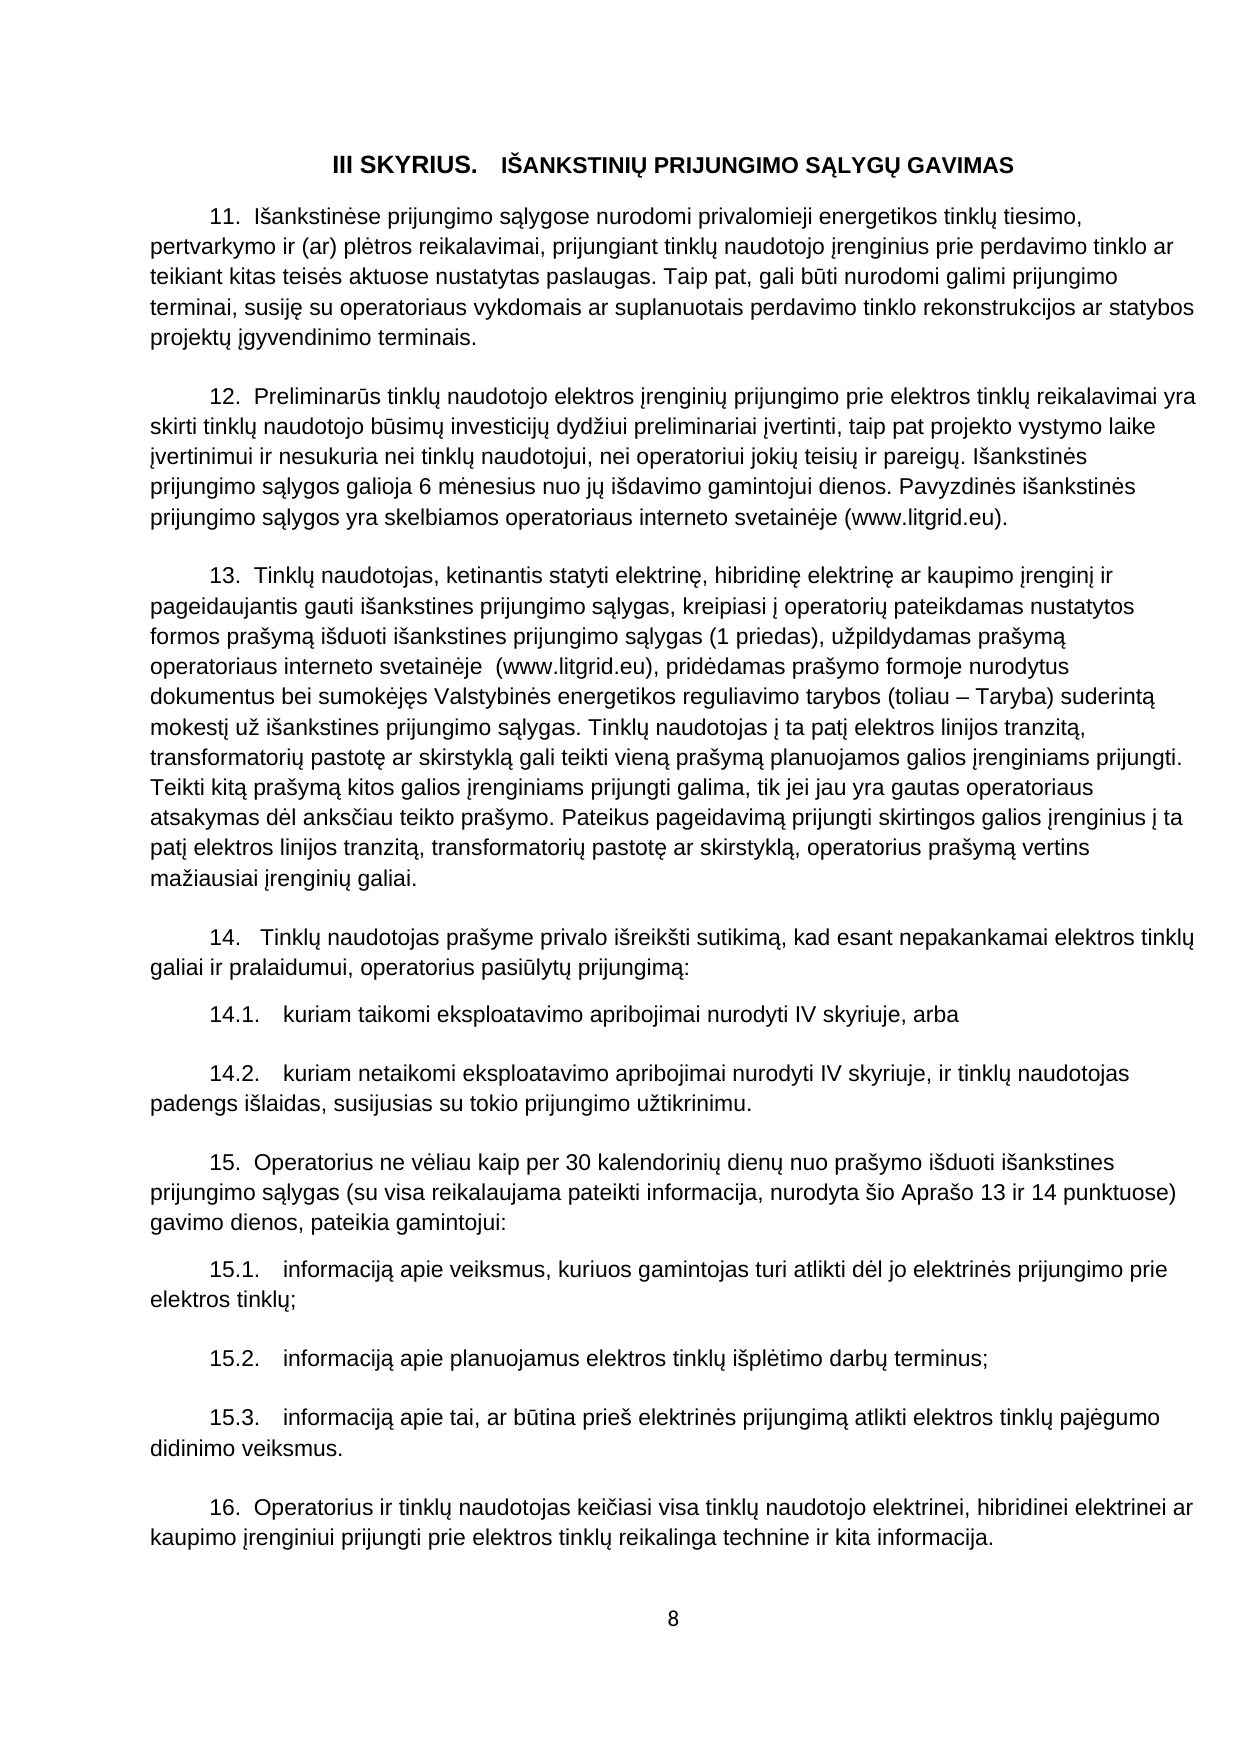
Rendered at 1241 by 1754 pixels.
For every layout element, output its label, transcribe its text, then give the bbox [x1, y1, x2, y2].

text 16. Operatorius ir tinklų naudotojas keičiasi visa tinklų naudotojo elektrinei, hibridinei elektrinei ar kaupimo įrenginiui prijungti prie elektros tinklų reikalinga technine ir kita informacija. [150, 1493, 1196, 1550]
text 14.1. kuriam taikomi eksploatavimo apribojimai nurodyti IV skyriuje, arba [150, 1001, 1196, 1027]
text 11. Išankstinėse prijungimo sąlygose nurodomi privalomieji energetikos tinklų tiesimo, pertvarkymo ir (ar) plėtros reikalavimai, prijungiant tinklų naudotojo įrenginius prie perdavimo tinklo ar teikiant kitas teisės aktuose nustatytas paslaugas. Taip pat, gali būti nurodomi galimi prijungimo terminai, susiję su operatoriaus vykdomais ar suplanuotais perdavimo tinklo rekonstrukcijos ar statybos projektų įgyvendinimo terminais. [150, 203, 1196, 350]
text 15.1. informaciją apie veiksmus, kuriuos gamintojas turi atlikti dėl jo elektrinės prijungimo prie elektros tinklų; [150, 1256, 1196, 1313]
text 14.2. kuriam netaikomi eksploatavimo apribojimai nurodyti IV skyriuje, ir tinklų naudotojas padengs išlaidas, susijusias su tokio prijungimo užtikrinimu. [150, 1059, 1196, 1116]
text 14. Tinklų naudotojas prašyme privalo išreikšti sutikimą, kad esant nepakankamai elektros tinklų galiai ir pralaidumui, operatorius pasiūlytų prijungimą: [150, 923, 1196, 980]
text 15. Operatorius ne vėliau kaip per 30 kalendorinių dienų nuo prašymo išduoti išankstines prijungimo sąlygas (su visa reikalaujama pateikti informacija, nurodyta šio Aprašo 13 ir 14 punktuose) gavimo dienos, pateikia gamintojui: [150, 1149, 1196, 1236]
text 13. Tinklų naudotojas, ketinantis statyti elektrinę, hibridinę elektrinę ar kaupimo įrenginį ir pageidaujantis gauti išankstines prijungimo sąlygas, kreipiasi į operatorių pateikdamas nustatytos formos prašymą išduoti išankstines prijungimo sąlygas (1 priedas), užpildydamas prašymą operatoriaus interneto svetainėje (www.litgrid.eu), pridėdamas prašymo formoje nurodytus dokumentus bei sumokėjęs Valstybinės energetikos reguliavimo tarybos (toliau – Taryba) suderintą mokestį už išankstines prijungimo sąlygas. Tinklų naudotojas į ta patį elektros linijos tranzitą, transformatorių pastotę ar skirstyklą gali teikti vieną prašymą planuojamos galios įrenginiams prijungti. Teikti kitą prašymą kitos galios įrenginiams prijungti galima, tik jei jau yra gautas operatoriaus atsakymas dėl anksčiau teikto prašymo. Pateikus pageidavimą prijungti skirtingos galios įrenginius į ta patį elektros linijos tranzitą, transformatorių pastotę ar skirstyklą, operatorius prašymą vertins mažiausiai įrenginių galiai. [150, 562, 1196, 891]
text 15.2. informaciją apie planuojamus elektros tinklų išplėtimo darbų terminus; [150, 1345, 1196, 1372]
text 12. Preliminarūs tinklų naudotojo elektros įrenginių prijungimo prie elektros tinklų reikalavimai yra skirti tinklų naudotojo būsimų investicijų dydžiui preliminariai įvertinti, taip pat projekto vystymo laike įvertinimui ir nesukuria nei tinklų naudotojui, nei operatoriui jokių teisių ir pareigų. Išankstinės prijungimo sąlygos galioja 6 mėnesius nuo jų išdavimo gamintojui dienos. Pavyzdinės išankstinės prijungimo sąlygos yra skelbiamos operatoriaus interneto svetainėje (www.litgrid.eu). [150, 383, 1196, 530]
text III SKYRIUS. IŠANKSTINIŲ PRIJUNGIMO SĄLYGŲ GAVIMAS [150, 150, 1196, 179]
text 15.3. informaciją apie tai, ar būtina prieš elektrinės prijungimą atlikti elektros tinklų pajėgumo didinimo veiksmus. [150, 1404, 1196, 1461]
